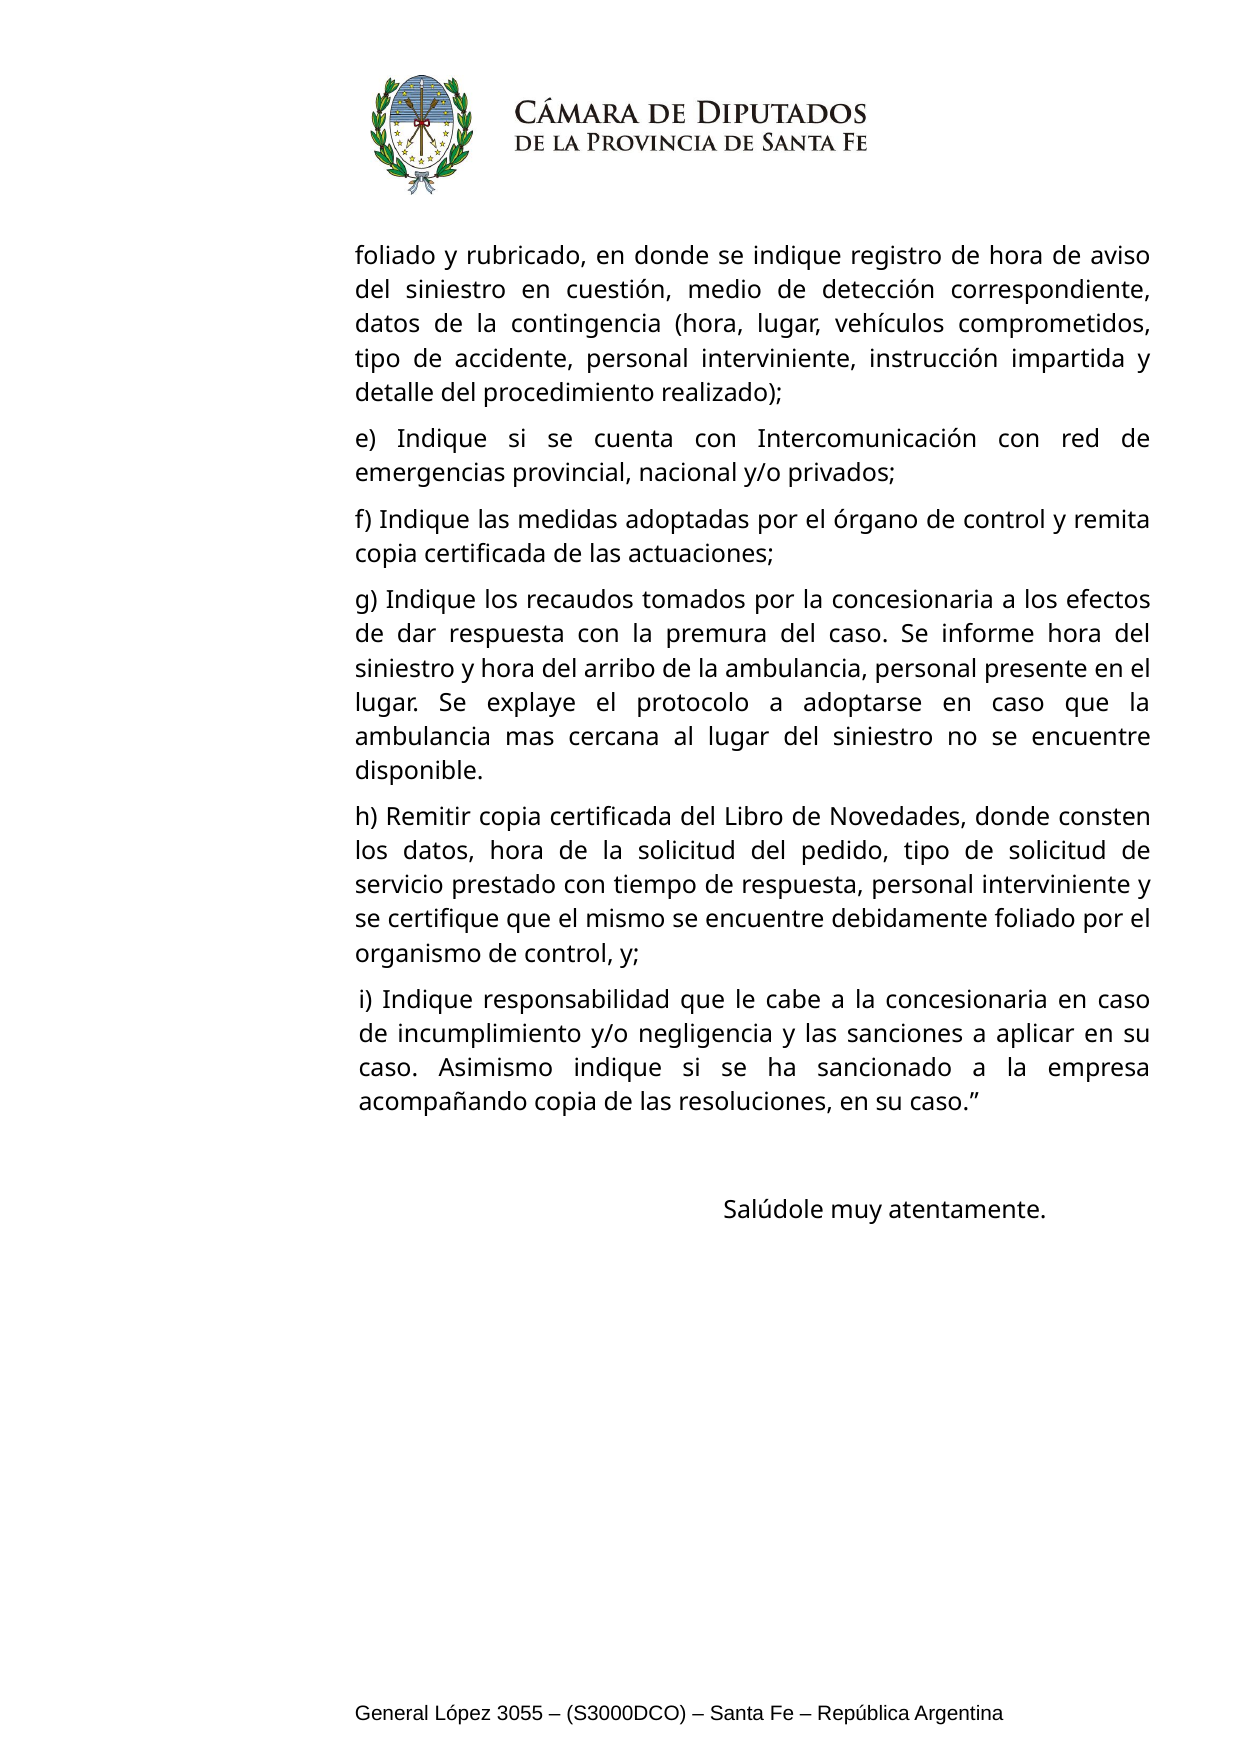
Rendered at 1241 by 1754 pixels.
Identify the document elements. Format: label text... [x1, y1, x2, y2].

text g) Indique los recaudos tomados por la concesionaria a los efectos de dar respuesta con la premura del caso. Se informe hora del siniestro y hora del arribo de la ambulancia, personal presente en el lugar. Se explaye el protocolo a adoptarse en caso que la ambulancia mas cercana al lugar del siniestro no se encuentre disponible. [354, 582, 1152, 786]
picture [370, 75, 867, 199]
text h) Remitir copia certiﬁcada del Libro de Novedades, donde consten los datos, hora de la solicitud del pedido, tipo de solicitud de servicio prestado con tiempo de respuesta, personal interviniente y se certiﬁque que el mismo se encuentre debidamente foliado por el organismo de control, y; [354, 799, 1152, 969]
text i) Indique responsabilidad que le cabe a la concesionaria en caso de incumplimiento y/o negligencia y las sanciones a aplicar en su caso. Asimismo indique si se ha sancionado a la empresa acompañando copia de las resoluciones, en su caso.” [358, 982, 1152, 1118]
text f) Indique las medidas adoptadas por el órgano de control y remita copia certiﬁcada de las actuaciones; [354, 501, 1152, 569]
text Salúdole muy atentamente. [649, 1192, 1152, 1226]
text e) Indique si se cuenta con Intercomunicación con red de emergencias provincial, nacional y/o privados; [354, 421, 1152, 489]
text foliado y rubricado, en donde se indique registro de hora de aviso del siniestro en cuestión, medio de detección correspondiente, datos de la contingencia (hora, lugar, vehículos comprometidos, tipo de accidente, personal interviniente, instrucción impartida y detalle del procedimiento realizado); [354, 238, 1152, 408]
